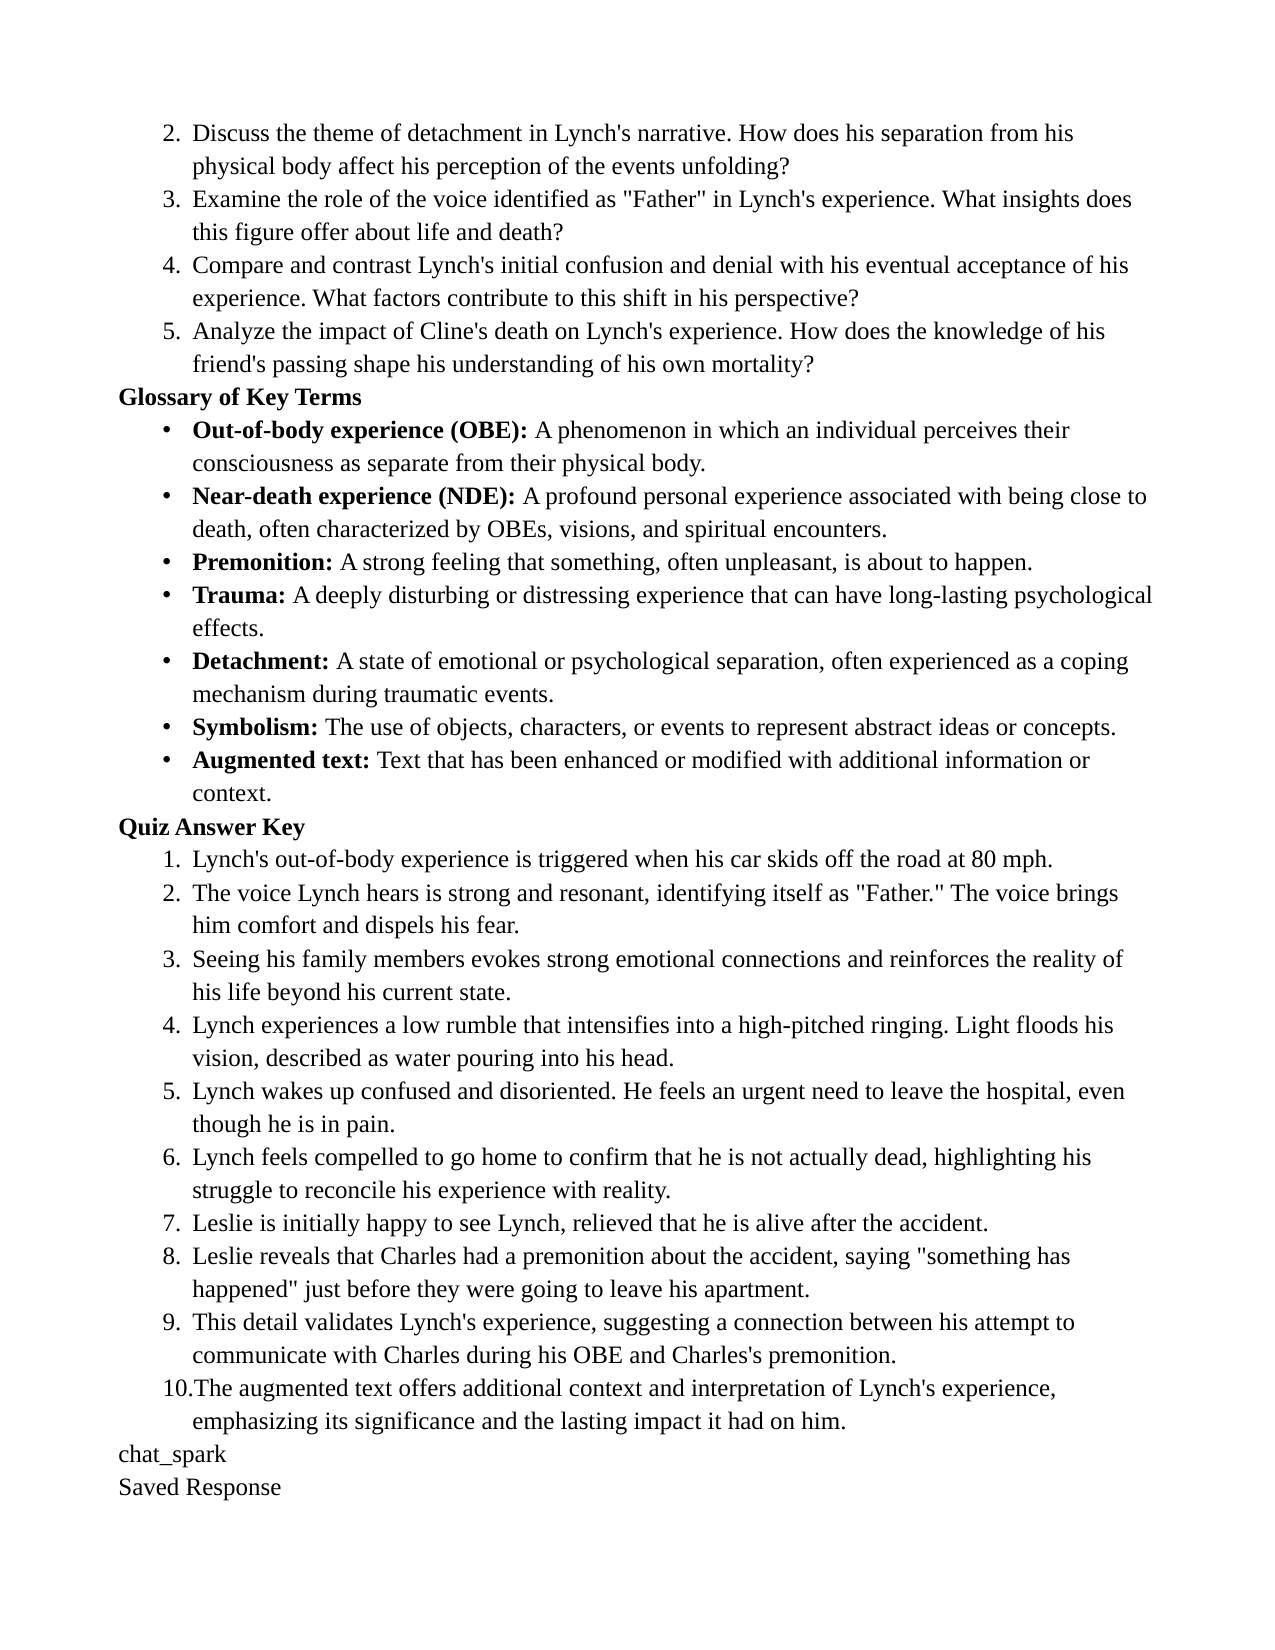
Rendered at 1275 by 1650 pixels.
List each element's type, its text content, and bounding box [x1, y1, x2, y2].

list Lynch wakes up confused and disoriented. He feels an urgent need to leave the hospital, even though he is in pain. [162, 1076, 1157, 1137]
list Leslie is initially happy to see Lynch, relieved that he is alive after the accident. [162, 1208, 1157, 1237]
list Leslie reveals that Charles had a premonition about the accident, saying "something has happened" just before they were going to leave his apartment. [162, 1241, 1157, 1303]
list The voice Lynch hears is strong and resonant, identifying itself as "Father." The voice brings him comfort and dispels his fear. [162, 878, 1157, 939]
list Seeing his family members evokes strong emotional connections and reinforces the reality of his life beyond his current state. [162, 944, 1157, 1005]
list Compare and contrast Lynch's initial confusion and denial with his eventual acceptance of his experience. What factors contribute to this shift in his perspective? [162, 250, 1157, 312]
list This detail validates Lynch's experience, suggesting a connection between his attempt to communicate with Charles during his OBE and Charles's premonition. [162, 1307, 1157, 1369]
list Trauma: A deeply disturbing or distressing experience that can have long-lasting psychological effects. [162, 580, 1157, 642]
text Glossary of Key Terms [118, 382, 1157, 411]
list Discuss the theme of detachment in Lynch's narrative. How does his separation from his physical body affect his perception of the events unfolding? [162, 118, 1157, 180]
list Symbolism: The use of objects, characters, or events to represent abstract ideas or concepts. [162, 712, 1157, 741]
list Augmented text: Text that has been enhanced or modified with additional information or context. [162, 746, 1157, 807]
list Near-death experience (NDE): A profound personal experience associated with being close to death, often characterized by OBEs, visions, and spiritual encounters. [162, 481, 1157, 543]
text Saved Response [118, 1472, 1157, 1501]
list Lynch experiences a low rumble that intensifies into a high-pitched ringing. Light floods his vision, described as water pouring into his head. [162, 1010, 1157, 1071]
list The augmented text offers additional context and interpretation of Lynch's experience, emphasizing its significance and the lasting impact it had on him. [162, 1373, 1157, 1435]
text Quiz Answer Key [118, 812, 1157, 840]
list Lynch's out-of-body experience is triggered when his car skids off the road at 80 mph. [162, 844, 1157, 873]
list Premonition: A strong feeling that something, often unpleasant, is about to happen. [162, 547, 1157, 576]
text chat_spark [118, 1439, 1157, 1468]
list Examine the role of the voice identified as "Father" in Lynch's experience. What insights does this figure offer about life and death? [162, 184, 1157, 246]
list Analyze the impact of Cline's death on Lynch's experience. How does the knowledge of his friend's passing shape his understanding of his own mortality? [162, 316, 1157, 378]
list Detachment: A state of emotional or psychological separation, often experienced as a coping mechanism during traumatic events. [162, 646, 1157, 708]
list Out-of-body experience (OBE): A phenomenon in which an individual perceives their consciousness as separate from their physical body. [162, 415, 1157, 477]
list Lynch feels compelled to go home to confirm that he is not actually dead, highlighting his struggle to reconcile his experience with reality. [162, 1142, 1157, 1203]
